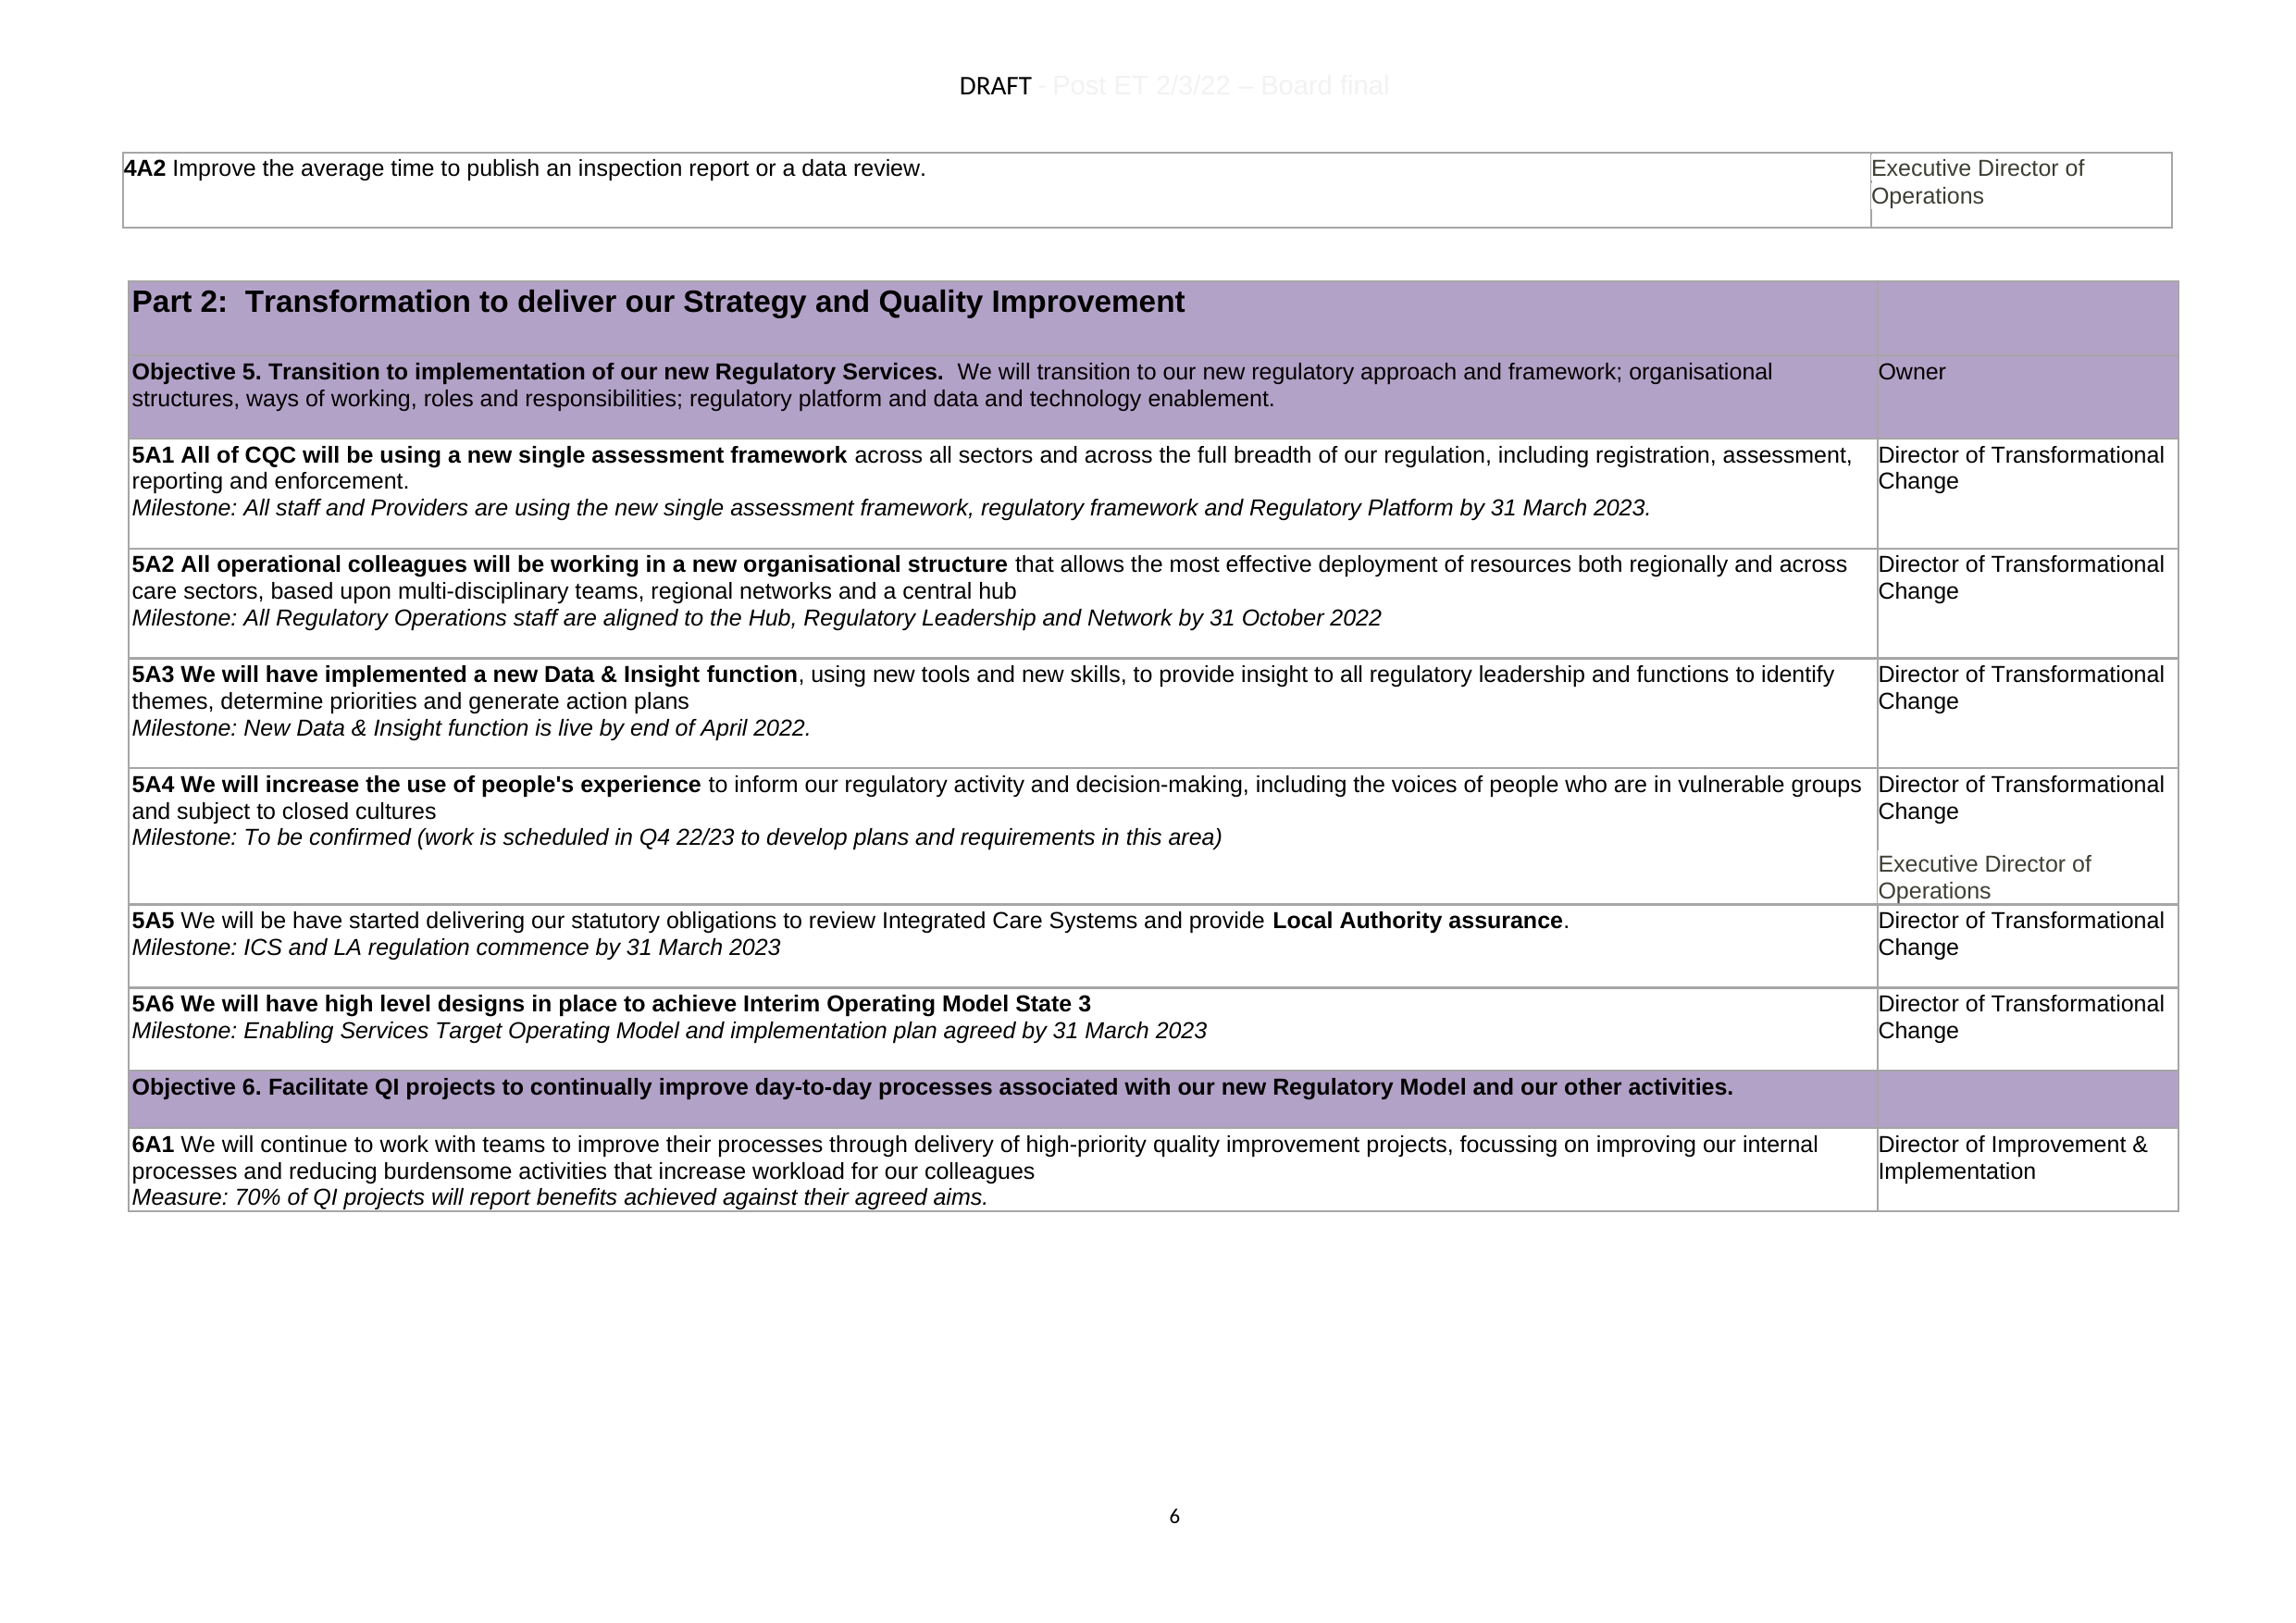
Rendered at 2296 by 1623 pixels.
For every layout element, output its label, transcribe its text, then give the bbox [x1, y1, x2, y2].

table_cell Director of Transformational Change [1879, 989, 2178, 1070]
table_header [118, 229, 2183, 1497]
table_cell Director of Transformational Change [1879, 660, 2178, 767]
table_cell 5A5 We will be have started delivering our statutory obligations to review Integrated Care Systems and provide Local Authority assurance. Milestone: ICS and LA regulation commence by 31 March 2023 [130, 906, 1877, 986]
table_header Part 2: Transformation to deliver our Strategy and Quality Improvement [130, 282, 1877, 354]
table_cell Director of Transformational Change [1879, 550, 2178, 657]
table_cell 4A2 Improve the average time to publish an inspection report or a data review. [124, 154, 1870, 226]
table_cell Objective 6. Facilitate QI projects to continually improve day-to-day processes associated with our new Regulatory Model and our other activities. [130, 1072, 1877, 1127]
table_cell 5A6 We will have high level designs in place to achieve Interim Operating Model State 3 Milestone: Enabling Services Target Operating Model and implementation plan agreed by 31 March 2023 [130, 989, 1877, 1070]
table_cell Executive Director of Operations [1872, 154, 2171, 226]
table_cell Director of Transformational Change [1879, 440, 2178, 548]
table_cell Owner [1879, 356, 2178, 438]
table_cell 5A3 We will have implemented a new Data & Insight function, using new tools and new skills, to provide insight to all regulatory leadership and functions to identify themes, determine priorities and generate action plans Milestone: New Data & Insight function is live by end of April 2022. [130, 660, 1877, 767]
table_header [1879, 282, 2178, 354]
table_cell 5A1 All of CQC will be using a new single assessment framework across all sectors and across the full breadth of our regulation, including registration, assessment, reporting and enforcement. Milestone: All staff and Providers are using the new single assessment framework, regulatory framework and Regulatory Platform by 31 March 2023. [130, 440, 1877, 548]
table_cell 6A1 We will continue to work with teams to improve their processes through delivery of high-priority quality improvement projects, focussing on improving our internal processes and reducing burdensome activities that increase workload for our colleagues Measure: 70% of QI projects will report benefits achieved against their agreed aims. [130, 1129, 1877, 1210]
table_cell Objective 5. Transition to implementation of our new Regulatory Services. We will transition to our new regulatory approach and framework; organisational structures, ways of working, roles and responsibilities; regulatory platform and data and technology enablement. [130, 356, 1877, 438]
table_cell [1879, 1072, 2178, 1127]
table_cell 5A4 We will increase the use of people's experience to inform our regulatory activity and decision-making, including the voices of people who are in vulnerable groups and subject to closed cultures Milestone: To be confirmed (work is scheduled in Q4 22/23 to develop plans and requirements in this area) [130, 769, 1877, 903]
table_cell Director of Transformational Change Executive Director of Operations [1879, 769, 2178, 903]
table_cell Director of Transformational Change [1879, 906, 2178, 986]
table_cell Director of Improvement & Implementation [1879, 1129, 2178, 1210]
table_cell 5A2 All operational colleagues will be working in a new organisational structure that allows the most effective deployment of resources both regionally and across care sectors, based upon multi-disciplinary teams, regional networks and a central hub Milestone: All Regulatory Operations staff are aligned to the Hub, Regulatory Leadership and Network by 31 October 2022 [130, 550, 1877, 657]
